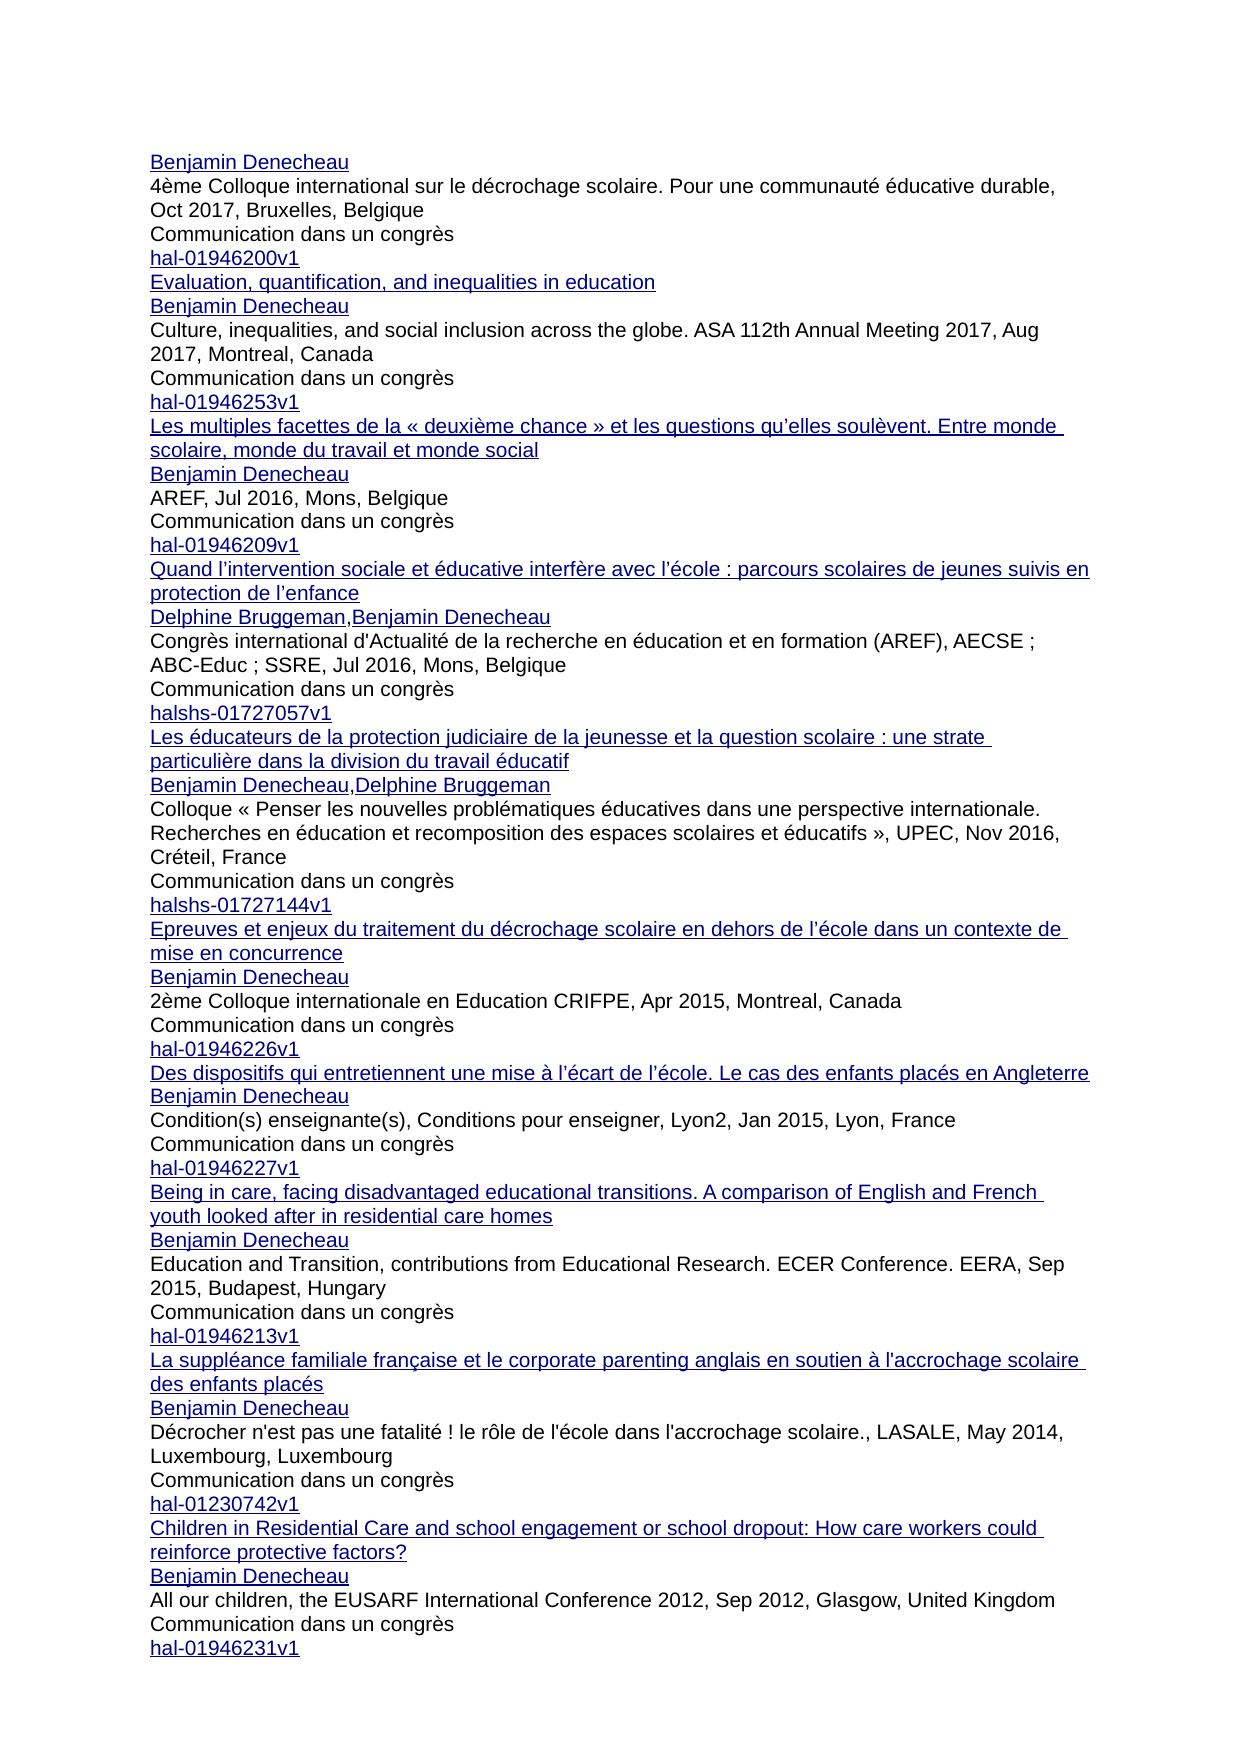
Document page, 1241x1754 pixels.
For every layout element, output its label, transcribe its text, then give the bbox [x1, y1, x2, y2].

table_cell Des dispositifs qui entretiennent une mise à l’écart de l’école. Le cas des enfants placés en Angleterre [150, 1060, 1090, 1081]
table_cell Les éducateurs de la protection judiciaire de la jeunesse et la question scolaire : une strate particulière dans la division du travail éducatif Benjamin Denecheau,Delphine Bruggeman Colloque « Penser les nouvelles problématiques éducatives dans une perspective internationale. Recherches en éducation et recomposition des espaces scolaires et éducatifs », UPEC, Nov 2016, Créteil, France Communication dans un congrès halshs-01727144v1 [150, 725, 1090, 917]
table_cell Being in care, facing disadvantaged educational transitions. A comparison of English and French youth looked after in residential care homes Benjamin Denecheau Education and Transition, contributions from Educational Research. ECER Conference. EERA, Sep 2015, Budapest, Hungary Communication dans un congrès hal-01946213v1 [150, 1180, 1090, 1348]
table_cell Benjamin Denecheau Condition(s) enseignante(s), Conditions pour enseigner, Lyon2, Jan 2015, Lyon, France Communication dans un congrès hal-01946227v1 [150, 1082, 1090, 1180]
table_cell Les multiples facettes de la « deuxième chance » et les questions qu’elles soulèvent. Entre monde scolaire, monde du travail et monde social Benjamin Denecheau AREF, Jul 2016, Mons, Belgique Communication dans un congrès hal-01946209v1 [150, 414, 1090, 557]
table_cell Evaluation, quantification, and inequalities in education Benjamin Denecheau Culture, inequalities, and social inclusion across the globe. ASA 112th Annual Meeting 2017, Aug 2017, Montreal, Canada Communication dans un congrès hal-01946253v1 [150, 270, 1090, 413]
table_cell Epreuves et enjeux du traitement du décrochage scolaire en dehors de l’école dans un contexte de mise en concurrence Benjamin Denecheau 2ème Colloque internationale en Education CRIFPE, Apr 2015, Montreal, Canada Communication dans un congrès hal-01946226v1 [150, 917, 1090, 1060]
table_cell La suppléance familiale française et le corporate parenting anglais en soutien à l'accrochage scolaire des enfants placés Benjamin Denecheau Décrocher n'est pas une fatalité ! le rôle de l'école dans l'accrochage scolaire., LASALE, May 2014, Luxembourg, Luxembourg Communication dans un congrès hal-01230742v1 [150, 1348, 1090, 1516]
table_cell protection de l’enfance Delphine Bruggeman,Benjamin Denecheau Congrès international d'Actualité de la recherche en éducation et en formation (AREF), AECSE ; ABC-Educ ; SSRE, Jul 2016, Mons, Belgique Communication dans un congrès halshs-01727057v1 [150, 579, 1090, 725]
table_cell Benjamin Denecheau 4ème Colloque international sur le décrochage scolaire. Pour une communauté éducative durable, Oct 2017, Bruxelles, Belgique Communication dans un congrès hal-01946200v1 [150, 150, 1090, 270]
table_cell Children in Residential Care and school engagement or school dropout: How care workers could reinforce protective factors? Benjamin Denecheau All our children, the EUSARF International Conference 2012, Sep 2012, Glasgow, United Kingdom Communication dans un congrès hal-01946231v1 [150, 1516, 1090, 1659]
table_cell Quand l’intervention sociale et éducative interfère avec l’école : parcours scolaires de jeunes suivis en [150, 557, 1090, 578]
